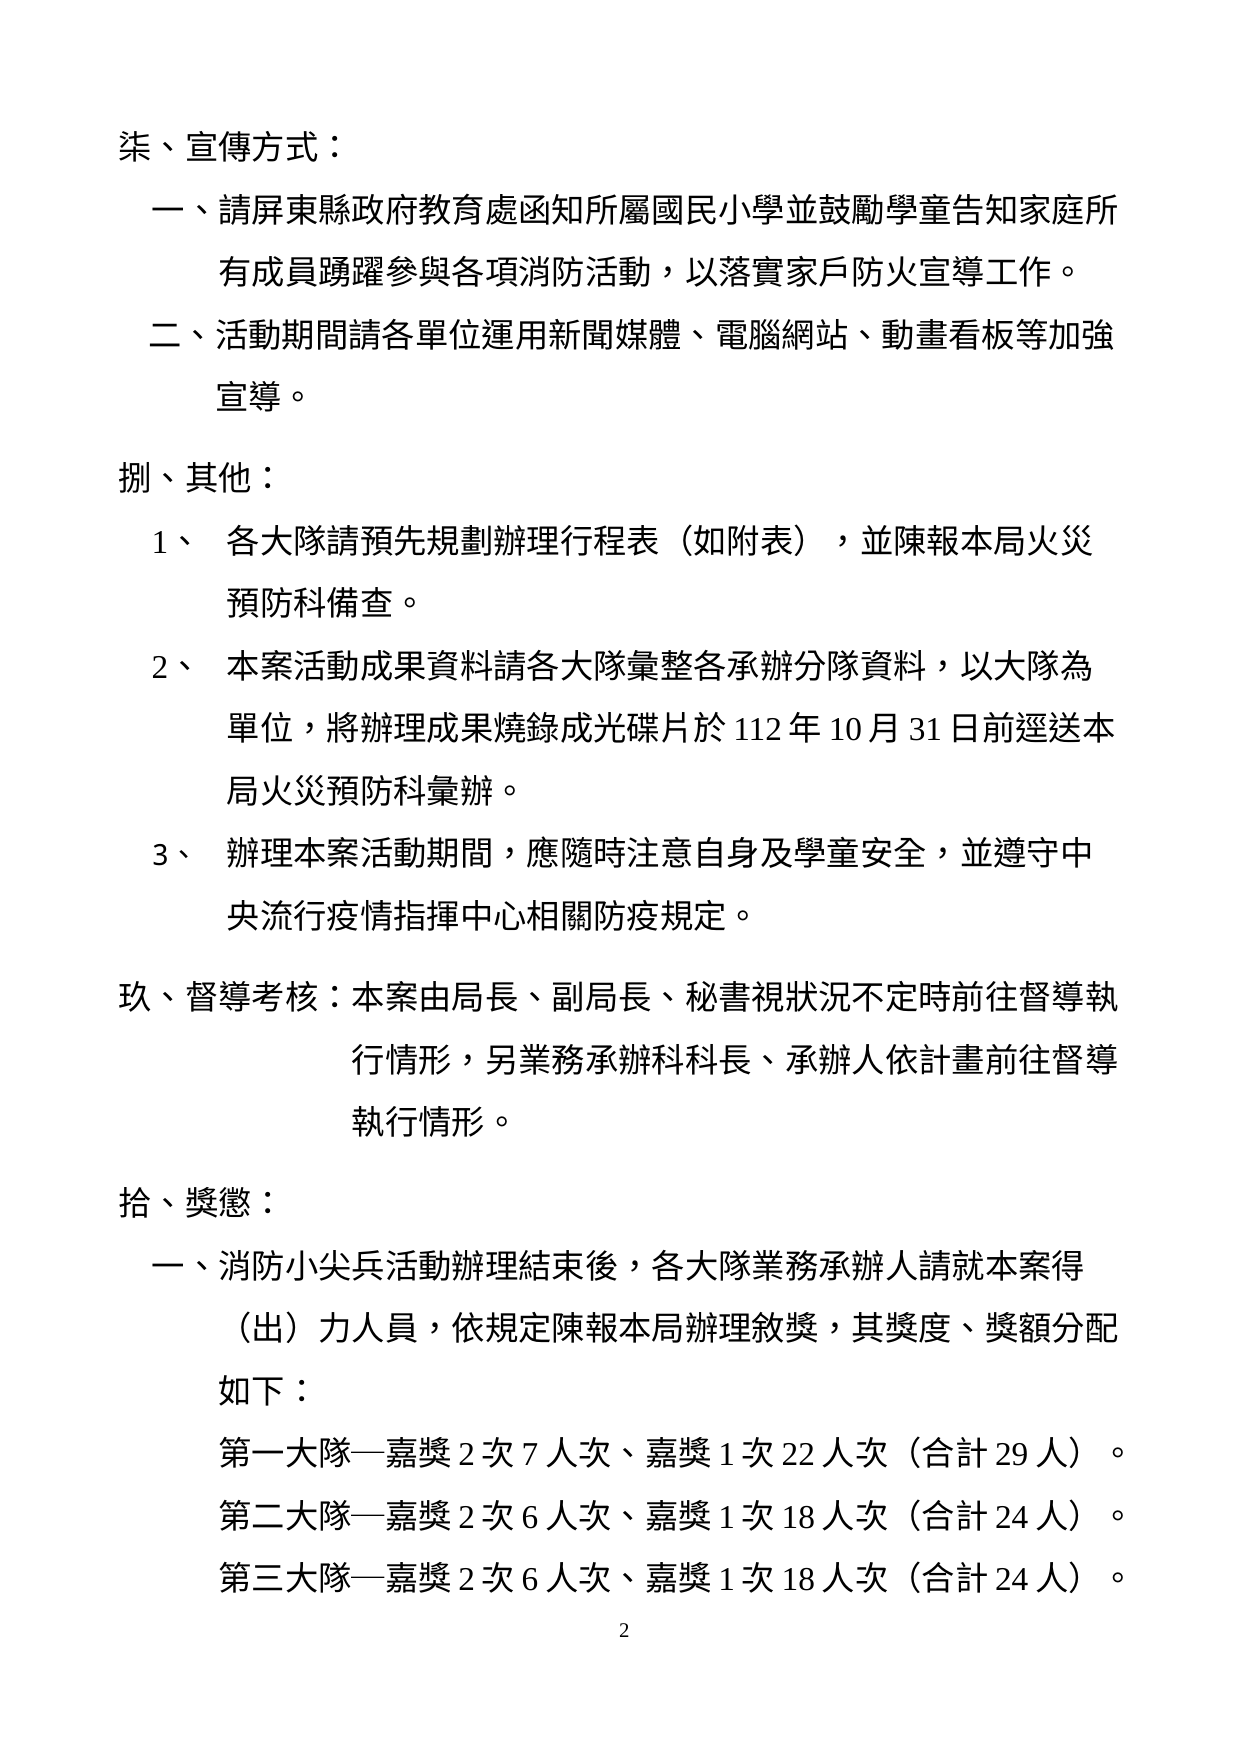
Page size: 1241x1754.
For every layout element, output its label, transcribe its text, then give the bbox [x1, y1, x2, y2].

text 一、消防小尖兵活動辦理結束後，各大隊業務承辦人請就本案得（出）力人員，依規定陳報本局辦理敘獎，其獎度、獎額分配如下： [151, 1222, 1122, 1409]
text 第一大隊─嘉獎2次7人次、嘉獎1次22人次（合計29人）。 [151, 1409, 1122, 1472]
list 各大隊請預先規劃辦理行程表（如附表），並陳報本局火災預防科備查。 [151, 497, 1122, 622]
text 柒、宣傳方式： [118, 103, 1122, 166]
text 拾、獎懲： [118, 1159, 1122, 1222]
text 第三大隊─嘉獎2次6人次、嘉獎1次18人次（合計24人）。 [151, 1534, 1122, 1597]
list 辦理本案活動期間，應隨時注意自身及學童安全，並遵守中央流行疫情指揮中心相關防疫規定。 [151, 809, 1122, 934]
text 第二大隊─嘉獎2次6人次、嘉獎1次18人次（合計24人）。 [151, 1472, 1122, 1534]
text 玖、督導考核：本案由局長、副局長、秘書視狀況不定時前往督導執行情形，另業務承辦科科長、承辦人依計畫前往督導執行情形。 [118, 953, 1122, 1141]
text 一、請屏東縣政府教育處函知所屬國民小學並鼓勵學童告知家庭所有成員踴躍參與各項消防活動，以落實家戶防火宣導工作。 [118, 166, 1122, 291]
text 捌、其他： [118, 434, 1122, 497]
text 二、活動期間請各單位運用新聞媒體、電腦網站、動畫看板等加強宣導。 [148, 291, 1122, 416]
list 本案活動成果資料請各大隊彙整各承辦分隊資料，以大隊為單位，將辦理成果燒錄成光碟片於112年10月31日前逕送本局火災預防科彙辦。 [151, 622, 1122, 809]
